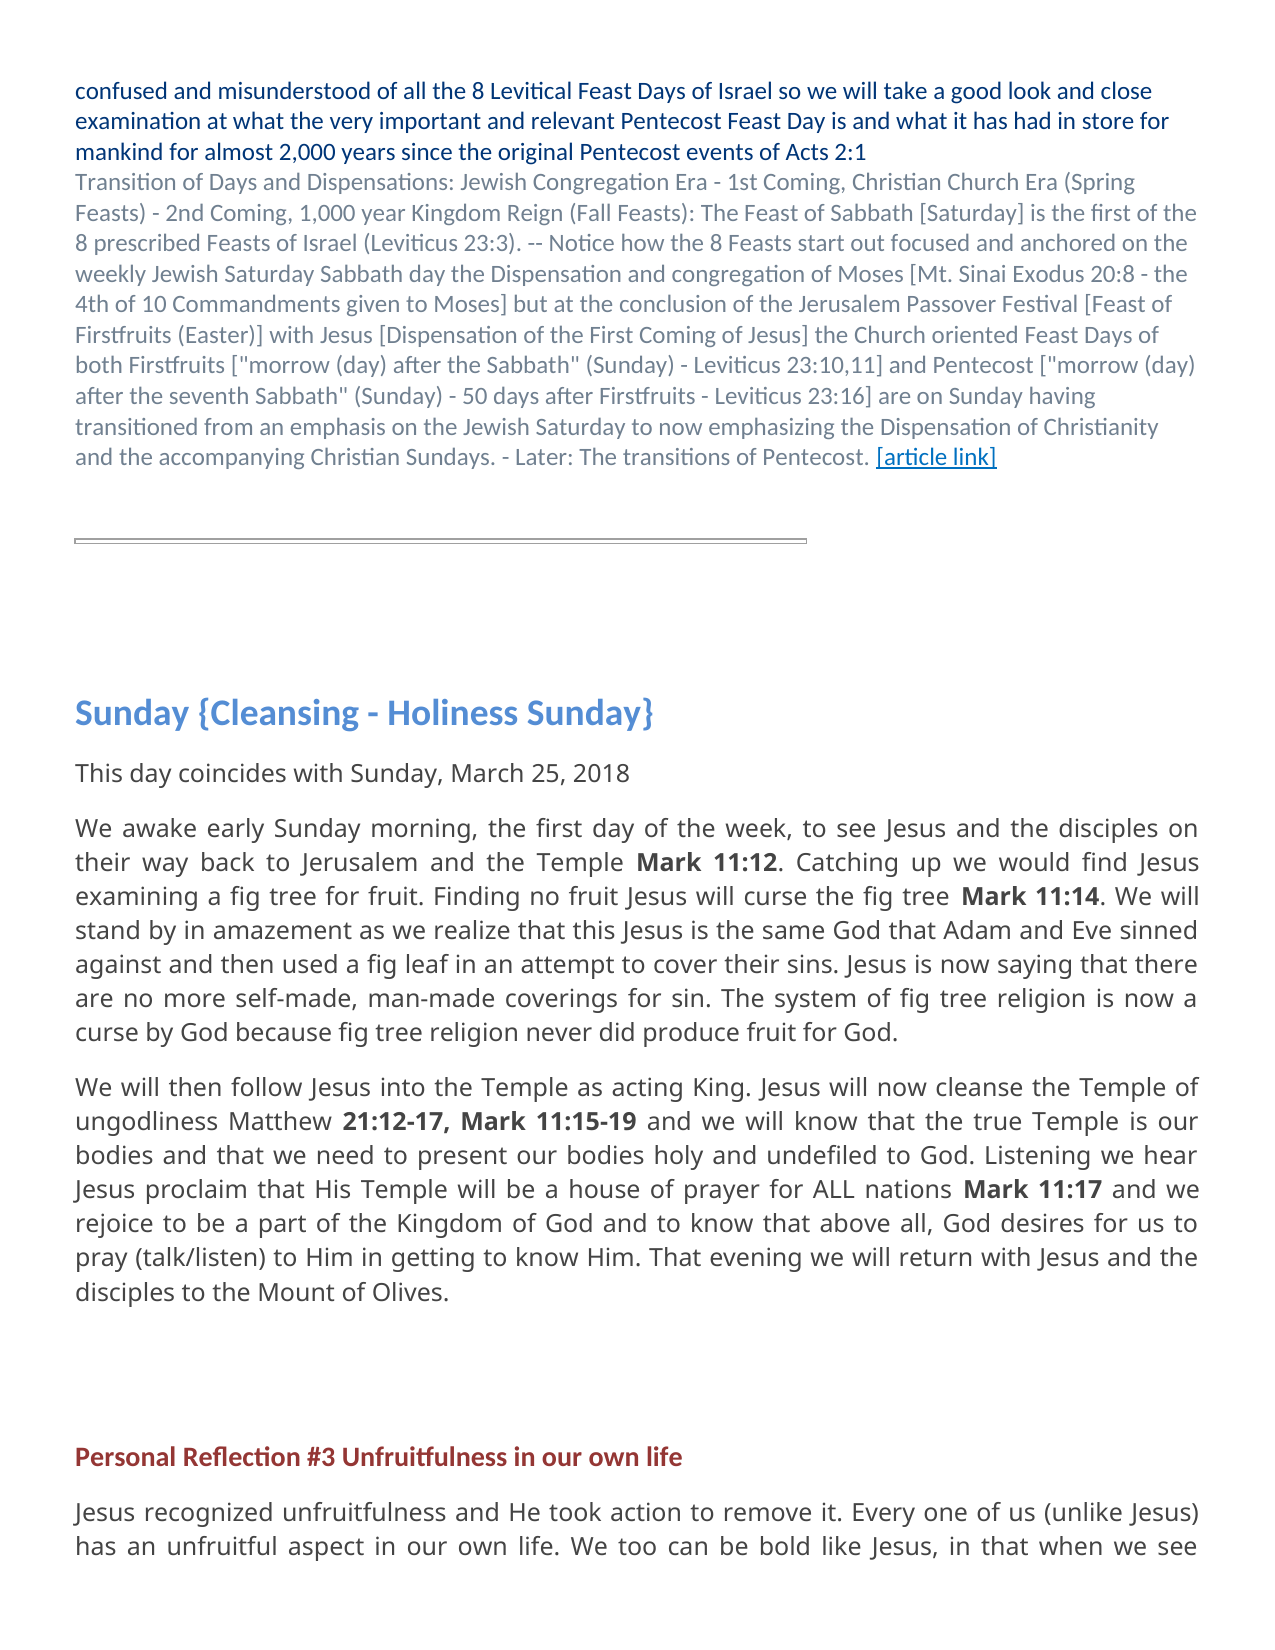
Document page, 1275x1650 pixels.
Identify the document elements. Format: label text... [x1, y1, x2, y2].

text We awake early Sunday morning, the first day of the week, to see Jesus and the disciples on their way back to Jerusalem and the Temple Mark 11:12. Catching up we would find Jesus examining a fig tree for fruit. Finding no fruit Jesus will curse the fig tree Mark 11:14. We will stand by in amazement as we realize that this Jesus is the same God that Adam and Eve sinned against and then used a fig leaf in an attempt to cover their sins. Jesus is now saying that there are no more self-made, man-made coverings for sin. The system of fig tree religion is now a curse by God because fig tree religion never did produce fruit for God. [75, 811, 1200, 1049]
text Personal Reflection #3 Unfruitfulness in our own life [75, 1439, 1200, 1474]
text Jesus recognized unfruitfulness and He took action to remove it. Every one of us (unlike Jesus) has an unfruitful aspect in our own life. We too can be bold like Jesus, in that when we see [75, 1495, 1200, 1563]
text Sunday {Cleansing - Holiness Sunday} [75, 689, 1200, 735]
text confused and misunderstood of all the 8 Levitical Feast Days of Israel so we will take a good look and close examination at what the very important and relevant Pentecost Feast Day is and what it has had in store for mankind for almost 2,000 years since the original Pentecost events of Acts 2:1 Transition of Days and Dispensations: Jewish Congregation Era - 1st Coming, Christian Church Era (Spring Feasts) - 2nd Coming, 1,000 year Kingdom Reign (Fall Feasts): The Feast of Sabbath [Saturday] is the first of the 8 prescribed Feasts of Israel (Leviticus 23:3). -- Notice how the 8 Feasts start out focused and anchored on the weekly Jewish Saturday Sabbath day the Dispensation and congregation of Moses [Mt. Sinai Exodus 20:8 - the 4th of 10 Commandments given to Moses] but at the conclusion of the Jerusalem Passover Festival [Feast of Firstfruits (Easter)] with Jesus [Dispensation of the First Coming of Jesus] the Church oriented Feast Days of both Firstfruits ["morrow (day) after the Sabbath" (Sunday) - Leviticus 23:10,11] and Pentecost ["morrow (day) after the seventh Sabbath" (Sunday) - 50 days after Firstfruits - Leviticus 23:16] are on Sunday having transitioned from an emphasis on the Jewish Saturday to now emphasizing the Dispensation of Christianity and the accompanying Christian Sundays. - Later: The transitions of Pentecost. [article link] [75, 75, 1200, 472]
text We will then follow Jesus into the Temple as acting King. Jesus will now cleanse the Temple of ungodliness Matthew 21:12-17, Mark 11:15-19 and we will know that the true Temple is our bodies and that we need to present our bodies holy and undefiled to God. Listening we hear Jesus proclaim that His Temple will be a house of prayer for ALL nations Mark 11:17 and we rejoice to be a part of the Kingdom of God and to know that above all, God desires for us to pray (talk/listen) to Him in getting to know Him. That evening we will return with Jesus and the disciples to the Mount of Olives. [75, 1070, 1200, 1308]
text This day coincides with Sunday, March 25, 2018 [75, 756, 1200, 790]
